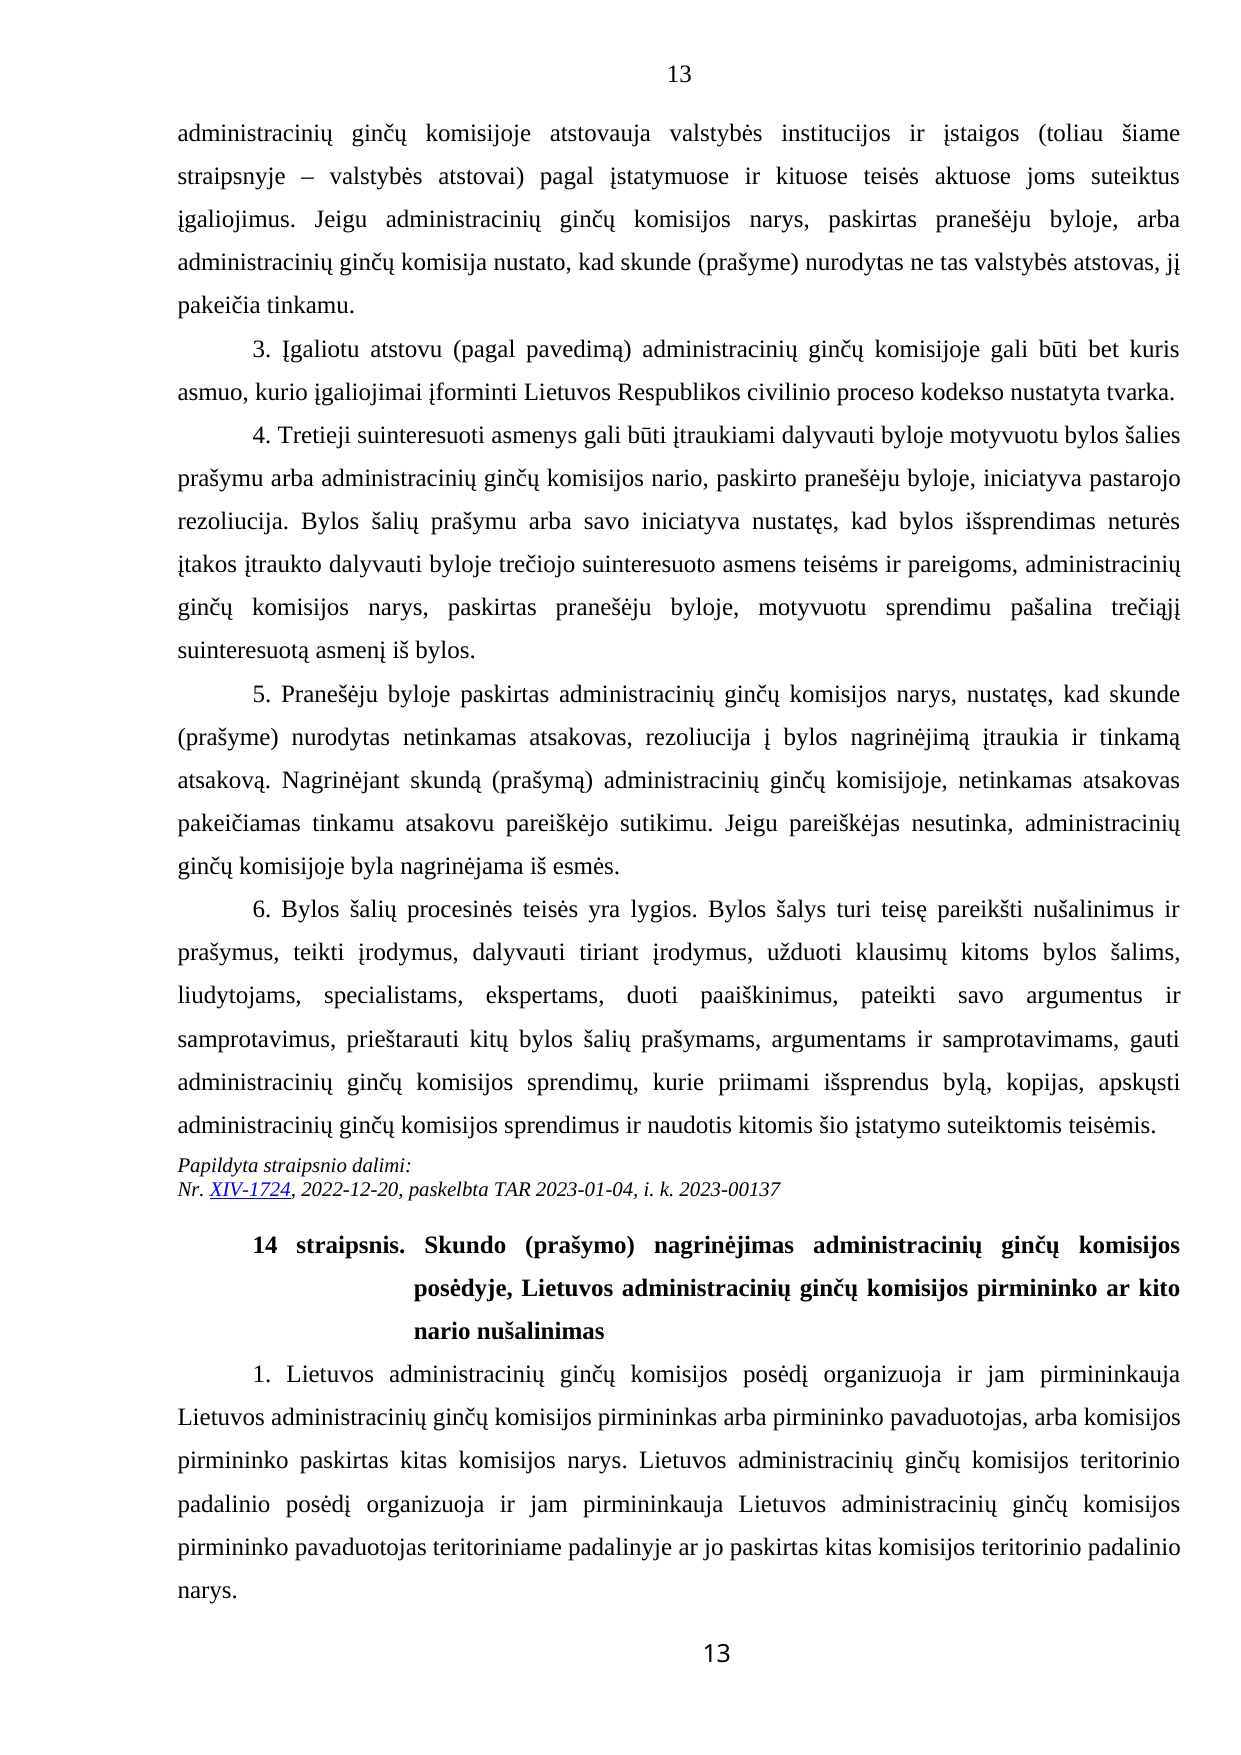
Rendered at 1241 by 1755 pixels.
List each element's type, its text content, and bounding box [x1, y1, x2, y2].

text 4. Tretieji suinteresuoti asmenys gali būti įtraukiami dalyvauti byloje motyvuotu bylos šalies prašymu arba administracinių ginčų komisijos nario, paskirto pranešėju byloje, iniciatyva pastarojo rezoliucija. Bylos šalių prašymu arba savo iniciatyva nustatęs, kad bylos išsprendimas neturės įtakos įtraukto dalyvauti byloje trečiojo suinteresuoto asmens teisėms ir pareigoms, administracinių ginčų komisijos narys, paskirtas pranešėju byloje, motyvuotu sprendimu pašalina trečiąjį suinteresuotą asmenį iš bylos. [177, 420, 1181, 664]
text 1. Lietuvos administracinių ginčų komisijos posėdį organizuoja ir jam pirmininkauja Lietuvos administracinių ginčų komisijos pirmininkas arba pirmininko pavaduotojas, arba komisijos pirmininko paskirtas kitas komisijos narys. Lietuvos administracinių ginčų komisijos teritorinio padalinio posėdį organizuoja ir jam pirmininkauja Lietuvos administracinių ginčų komisijos pirmininko pavaduotojas teritoriniame padalinyje ar jo paskirtas kitas komisijos teritorinio padalinio narys. [177, 1359, 1181, 1604]
text 3. Įgaliotu atstovu (pagal pavedimą) administracinių ginčų komisijoje gali būti bet kuris asmuo, kurio įgaliojimai įforminti Lietuvos Respublikos civilinio proceso kodekso nustatyta tvarka. [177, 334, 1181, 406]
text 5. Pranešėju byloje paskirtas administracinių ginčų komisijos narys, nustatęs, kad skunde (prašyme) nurodytas netinkamas atsakovas, rezoliucija į bylos nagrinėjimą įtraukia ir tinkamą atsakovą. Nagrinėjant skundą (prašymą) administracinių ginčų komisijoje, netinkamas atsakovas pakeičiamas tinkamu atsakovu pareiškėjo sutikimu. Jeigu pareiškėjas nesutinka, administracinių ginčų komisijoje byla nagrinėjama iš esmės. [177, 679, 1181, 880]
text 6. Bylos šalių procesinės teisės yra lygios. Bylos šalys turi teisę pareikšti nušalinimus ir prašymus, teikti įrodymus, dalyvauti tiriant įrodymus, užduoti klausimų kitoms bylos šalims, liudytojams, specialistams, ekspertams, duoti paaiškinimus, pateikti savo argumentus ir samprotavimus, prieštarauti kitų bylos šalių prašymams, argumentams ir samprotavimams, gauti administracinių ginčų komisijos sprendimų, kurie priimami išsprendus bylą, kopijas, apskųsti administracinių ginčų komisijos sprendimus ir naudotis kitomis šio įstatymo suteiktomis teisėmis. [177, 894, 1181, 1139]
text 14 straipsnis. Skundo (prašymo) nagrinėjimas administracinių ginčų komisijos posėdyje, Lietuvos administracinių ginčų komisijos pirmininko ar kito nario nušalinimas [252, 1230, 1181, 1345]
text administracinių ginčų komisijoje atstovauja valstybės institucijos ir įstaigos (toliau šiame straipsnyje – valstybės atstovai) pagal įstatymuose ir kituose teisės aktuose joms suteiktus įgaliojimus. Jeigu administracinių ginčų komisijos narys, paskirtas pranešėju byloje, arba administracinių ginčų komisija nustato, kad skunde (prašyme) nurodytas ne tas valstybės atstovas, jį pakeičia tinkamu. [177, 118, 1181, 319]
text Papildyta straipsnio dalimi: [177, 1153, 1181, 1177]
text Nr. XIV-1724, 2022-12-20, paskelbta TAR 2023-01-04, i. k. 2023-00137 [177, 1177, 1181, 1201]
